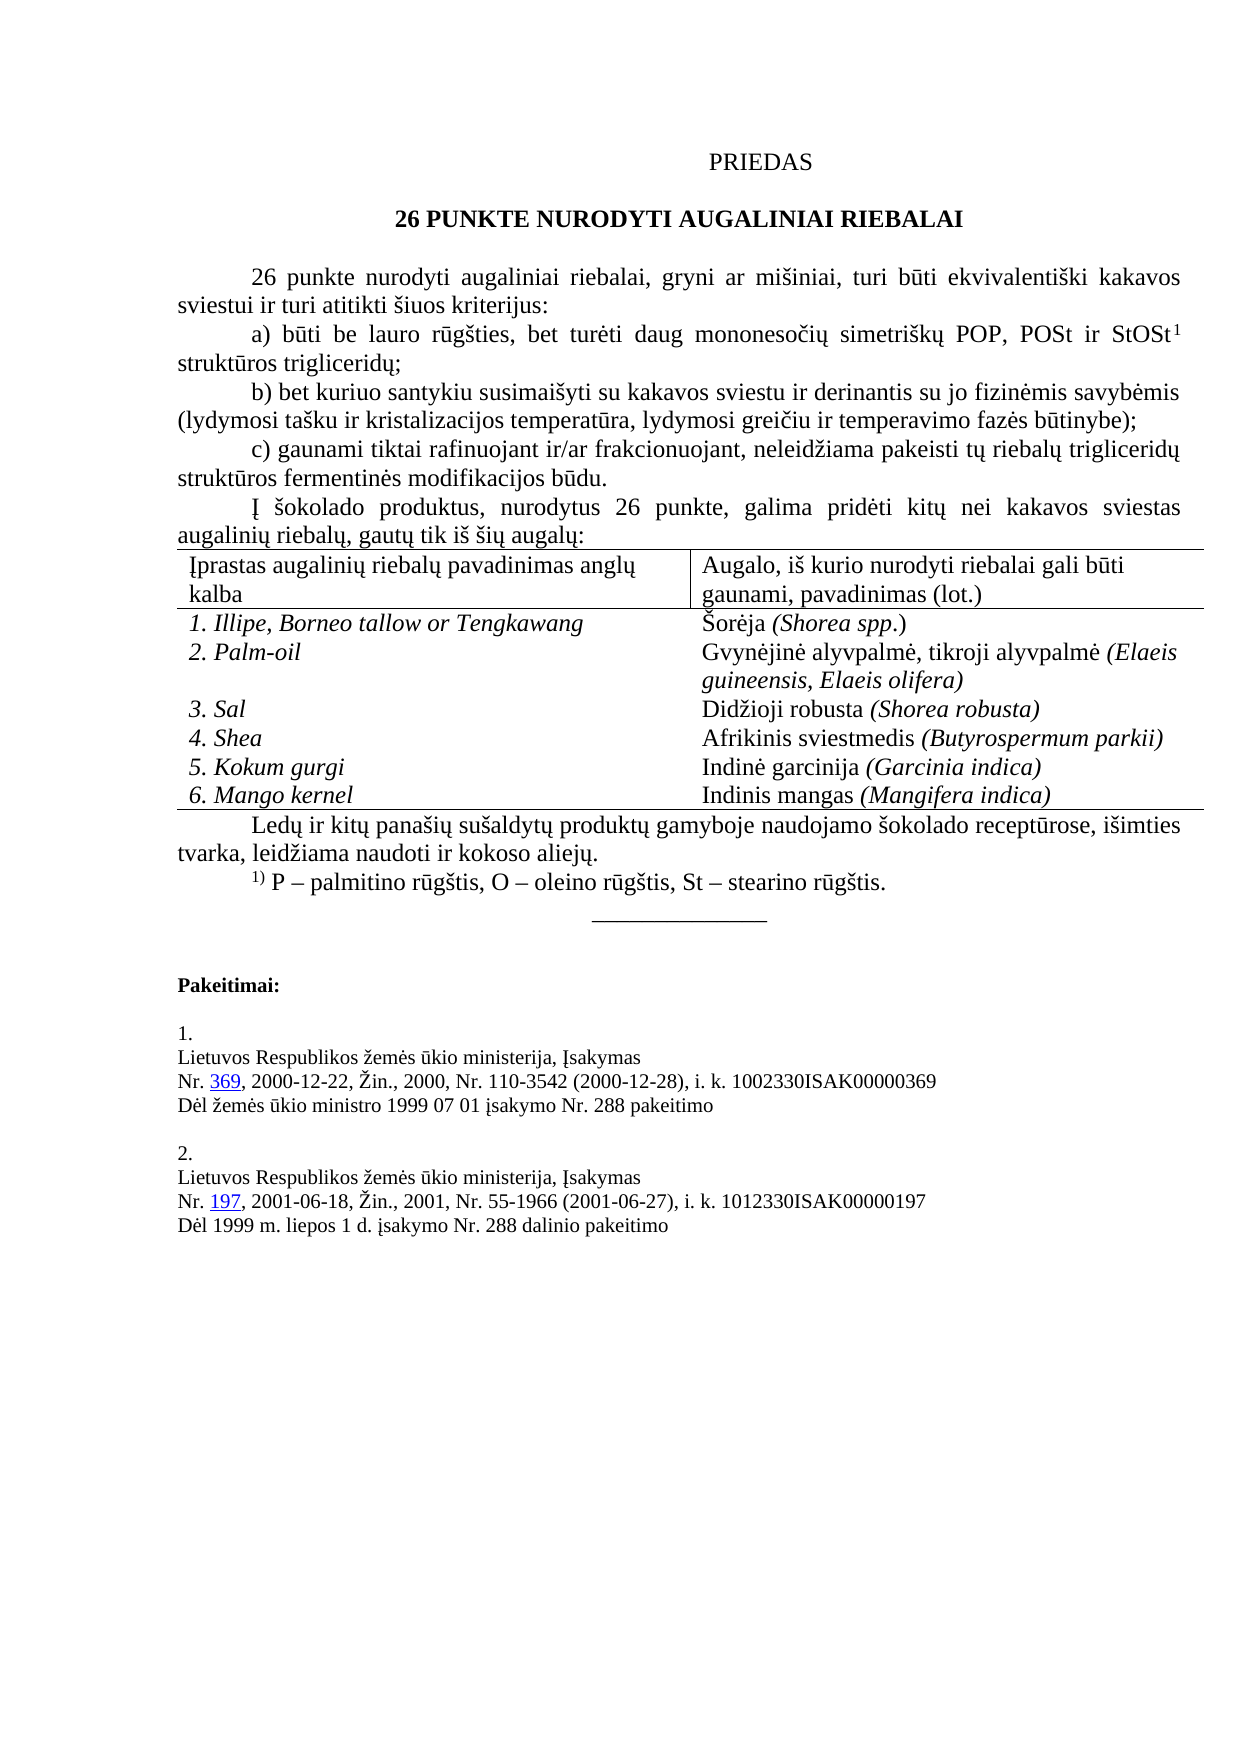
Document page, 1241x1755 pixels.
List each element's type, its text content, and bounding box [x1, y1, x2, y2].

table_cell 2. Palm-oil [177, 637, 690, 694]
text Į šokolado produktus, nurodytus 26 punkte, galima pridėti kitų nei kakavos sviestas augalinių riebalų, gautų tik iš šių augalų: [177, 492, 1181, 549]
text Nr. 369, 2000-12-22, Žin., 2000, Nr. 110-3542 (2000-12-28), i. k. 1002330ISAK00000369 [177, 1069, 1181, 1093]
text PRIEDAS [177, 147, 1181, 176]
text Pakeitimai: [177, 973, 1181, 997]
text Lietuvos Respublikos žemės ūkio ministerija, Įsakymas [177, 1045, 1181, 1069]
text ______________ [177, 896, 1181, 925]
text Nr. 197, 2001-06-18, Žin., 2001, Nr. 55-1966 (2001-06-27), i. k. 1012330ISAK00000197 [177, 1189, 1181, 1213]
table_cell 4. Shea [177, 723, 690, 752]
text 26 PUNKTE NURODYTI AUGALINIAI RIEBALAI [177, 204, 1181, 233]
text Dėl 1999 m. liepos 1 d. įsakymo Nr. 288 dalinio pakeitimo [177, 1213, 1181, 1237]
table_cell Indinė garcinija (Garcinia indica) [690, 752, 1204, 780]
text c) gaunami tiktai rafinuojant ir/ar frakcionuojant, neleidžiama pakeisti tų riebalų trigliceridų struktūros fermentinės modifikacijos būdu. [177, 434, 1181, 492]
table_header Augalo, iš kurio nurodyti riebalai gali būti gaunami, pavadinimas (lot.) [691, 550, 1204, 607]
table_cell Didžioji robusta (Shorea robusta) [690, 694, 1204, 723]
table_cell Šorėja (Shorea spp.) [690, 609, 1204, 637]
table_header Įprastas augalinių riebalų pavadinimas anglų kalba [177, 550, 690, 607]
text b) bet kuriuo santykiu susimaišyti su kakavos sviestu ir derinantis su jo fizinėmis savybėmis (lydymosi tašku ir kristalizacijos temperatūra, lydymosi greičiu ir temperavimo fazės būtinybe); [177, 377, 1181, 434]
text 1. [177, 1021, 1181, 1045]
table_cell 5. Kokum gurgi [177, 752, 690, 780]
text 1) P – palmitino rūgštis, O – oleino rūgštis, St – stearino rūgštis. [177, 867, 1181, 896]
text Ledų ir kitų panašių sušaldytų produktų gamyboje naudojamo šokolado receptūrose, išimties tvarka, leidžiama naudoti ir kokoso aliejų. [177, 810, 1181, 867]
table_cell 6. Mango kernel [177, 780, 690, 809]
text 26 punkte nurodyti augaliniai riebalai, gryni ar mišiniai, turi būti ekvivalentiški kakavos sviestui ir turi atitikti šiuos kriterijus: [177, 262, 1181, 319]
text a) būti be lauro rūgšties, bet turėti daug mononesočių simetriškų POP, POSt ir StOSt1 struktūros trigliceridų; [177, 319, 1181, 377]
table_cell 3. Sal [177, 694, 690, 723]
table_cell Gvynėjinė alyvpalmė, tikroji alyvpalmė (Elaeis guineensis, Elaeis olifera) [690, 637, 1204, 694]
text Lietuvos Respublikos žemės ūkio ministerija, Įsakymas [177, 1165, 1181, 1189]
text Dėl žemės ūkio ministro 1999 07 01 įsakymo Nr. 288 pakeitimo [177, 1093, 1181, 1117]
table_cell Afrikinis sviestmedis (Butyrospermum parkii) [690, 723, 1204, 752]
table_cell Indinis mangas (Mangifera indica) [690, 780, 1204, 809]
table_cell 1. Illipe, Borneo tallow or Tengkawang [177, 609, 690, 637]
text 2. [177, 1141, 1181, 1165]
